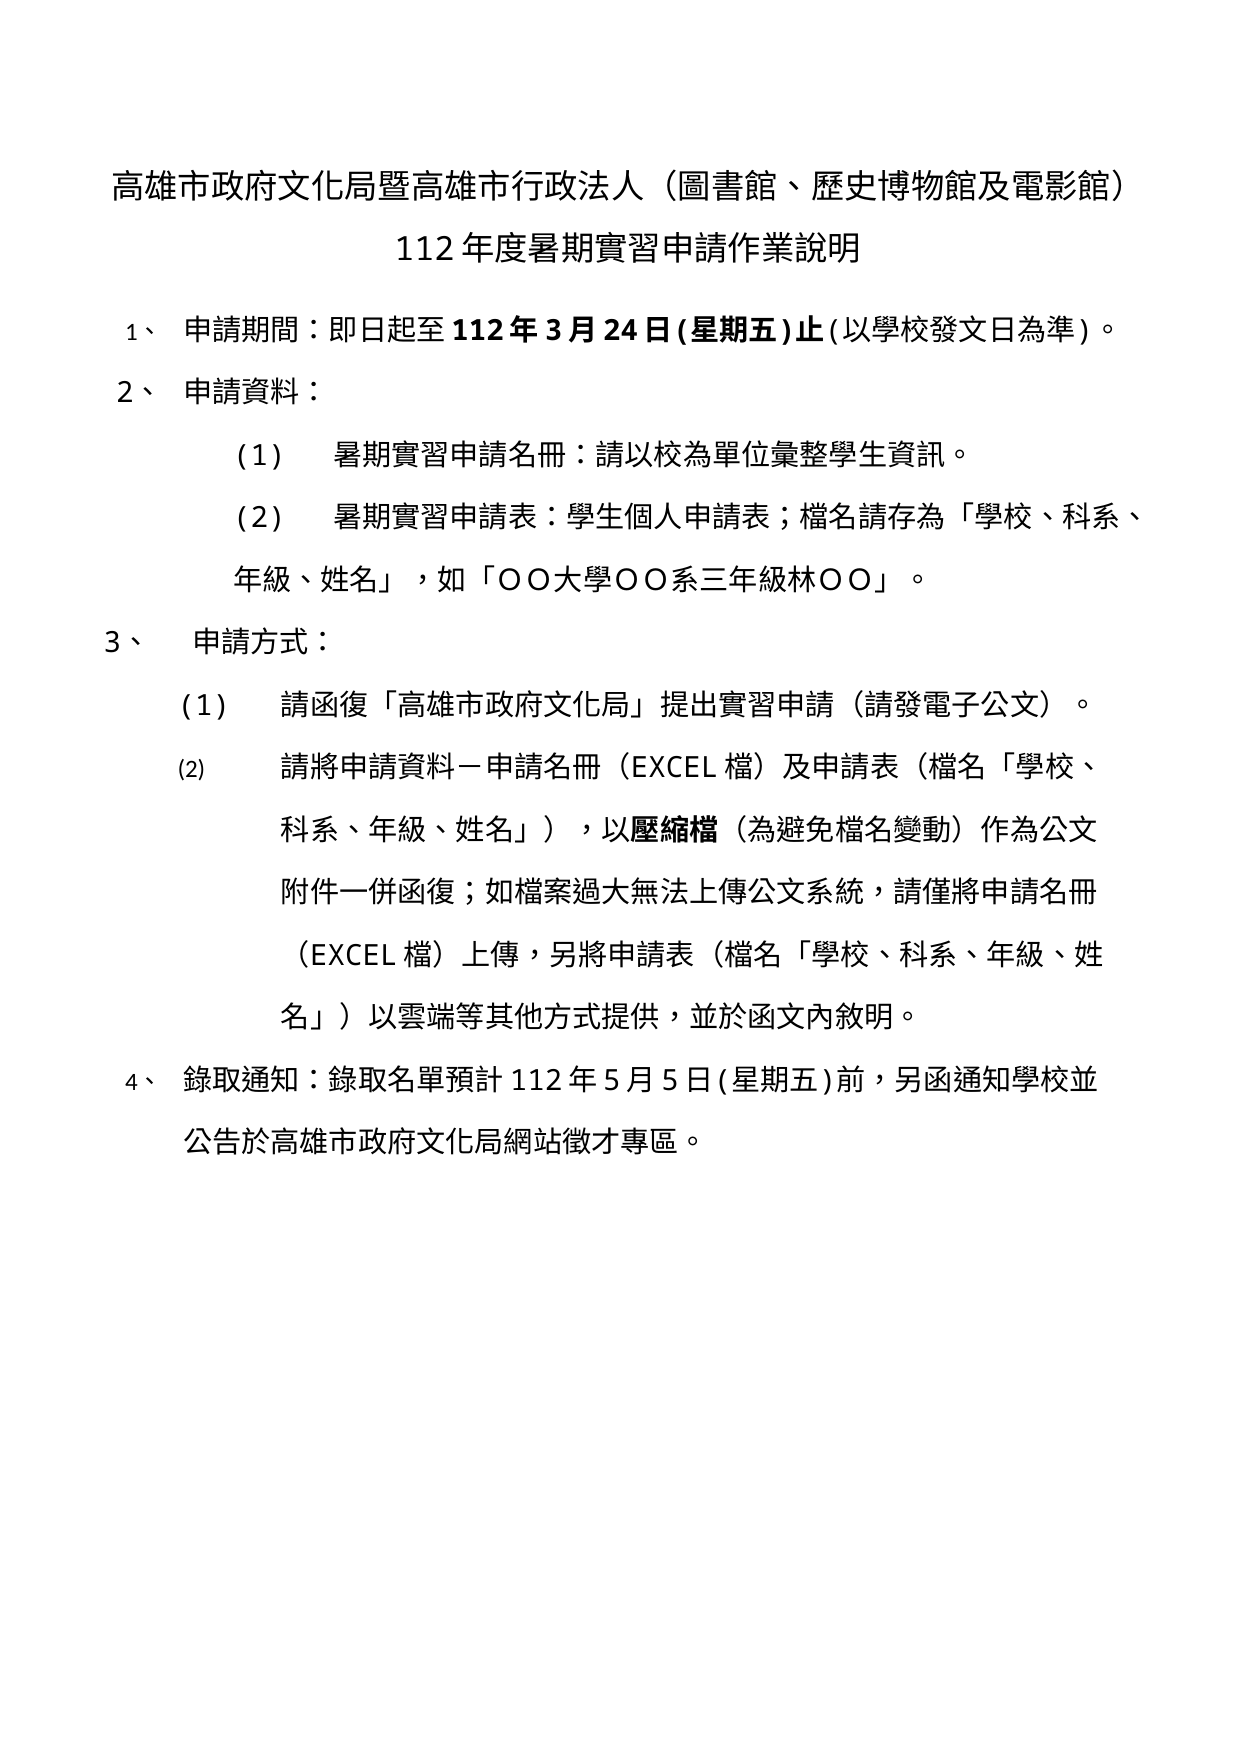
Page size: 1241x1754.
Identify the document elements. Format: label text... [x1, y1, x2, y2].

list 申請方式： [103, 598, 1122, 661]
list 請將申請資料－申請名冊（EXCEL檔）及申請表（檔名「學校、科系、年級、姓名」），以壓縮檔（為避免檔名變動）作為公文附件一併函復；如檔案過大無法上傳公文系統，請僅將申請名冊（EXCEL檔）上傳，另將申請表（檔名「學校、科系、年級、姓名」）以雲端等其他方式提供，並於函文內敘明。 [177, 723, 1122, 1036]
list 暑期實習申請名冊：請以校為單位彙整學生資訊。 [233, 411, 1122, 473]
text 112年度暑期實習申請作業說明 [133, 205, 1122, 267]
list 請函復「高雄市政府文化局」提出實習申請（請發電子公文）。 [177, 661, 1122, 723]
list 錄取通知：錄取名單預計112年5月5日(星期五)前，另函通知學校並公告於高雄市政府文化局網站徵才專區。 [162, 1036, 1122, 1161]
list 申請期間：即日起至112年3月24日(星期五)止(以學校發文日為準)。 [162, 286, 1122, 348]
list 申請資料： [162, 348, 1122, 411]
list 暑期實習申請表：學生個人申請表；檔名請存為「學校、科系、年級、姓名」，如「ＯＯ大學ＯＯ系三年級林ＯＯ」。 [233, 473, 1122, 598]
text 高雄市政府文化局暨高雄市行政法人（圖書館、歷史博物館及電影館） [103, 142, 1152, 205]
